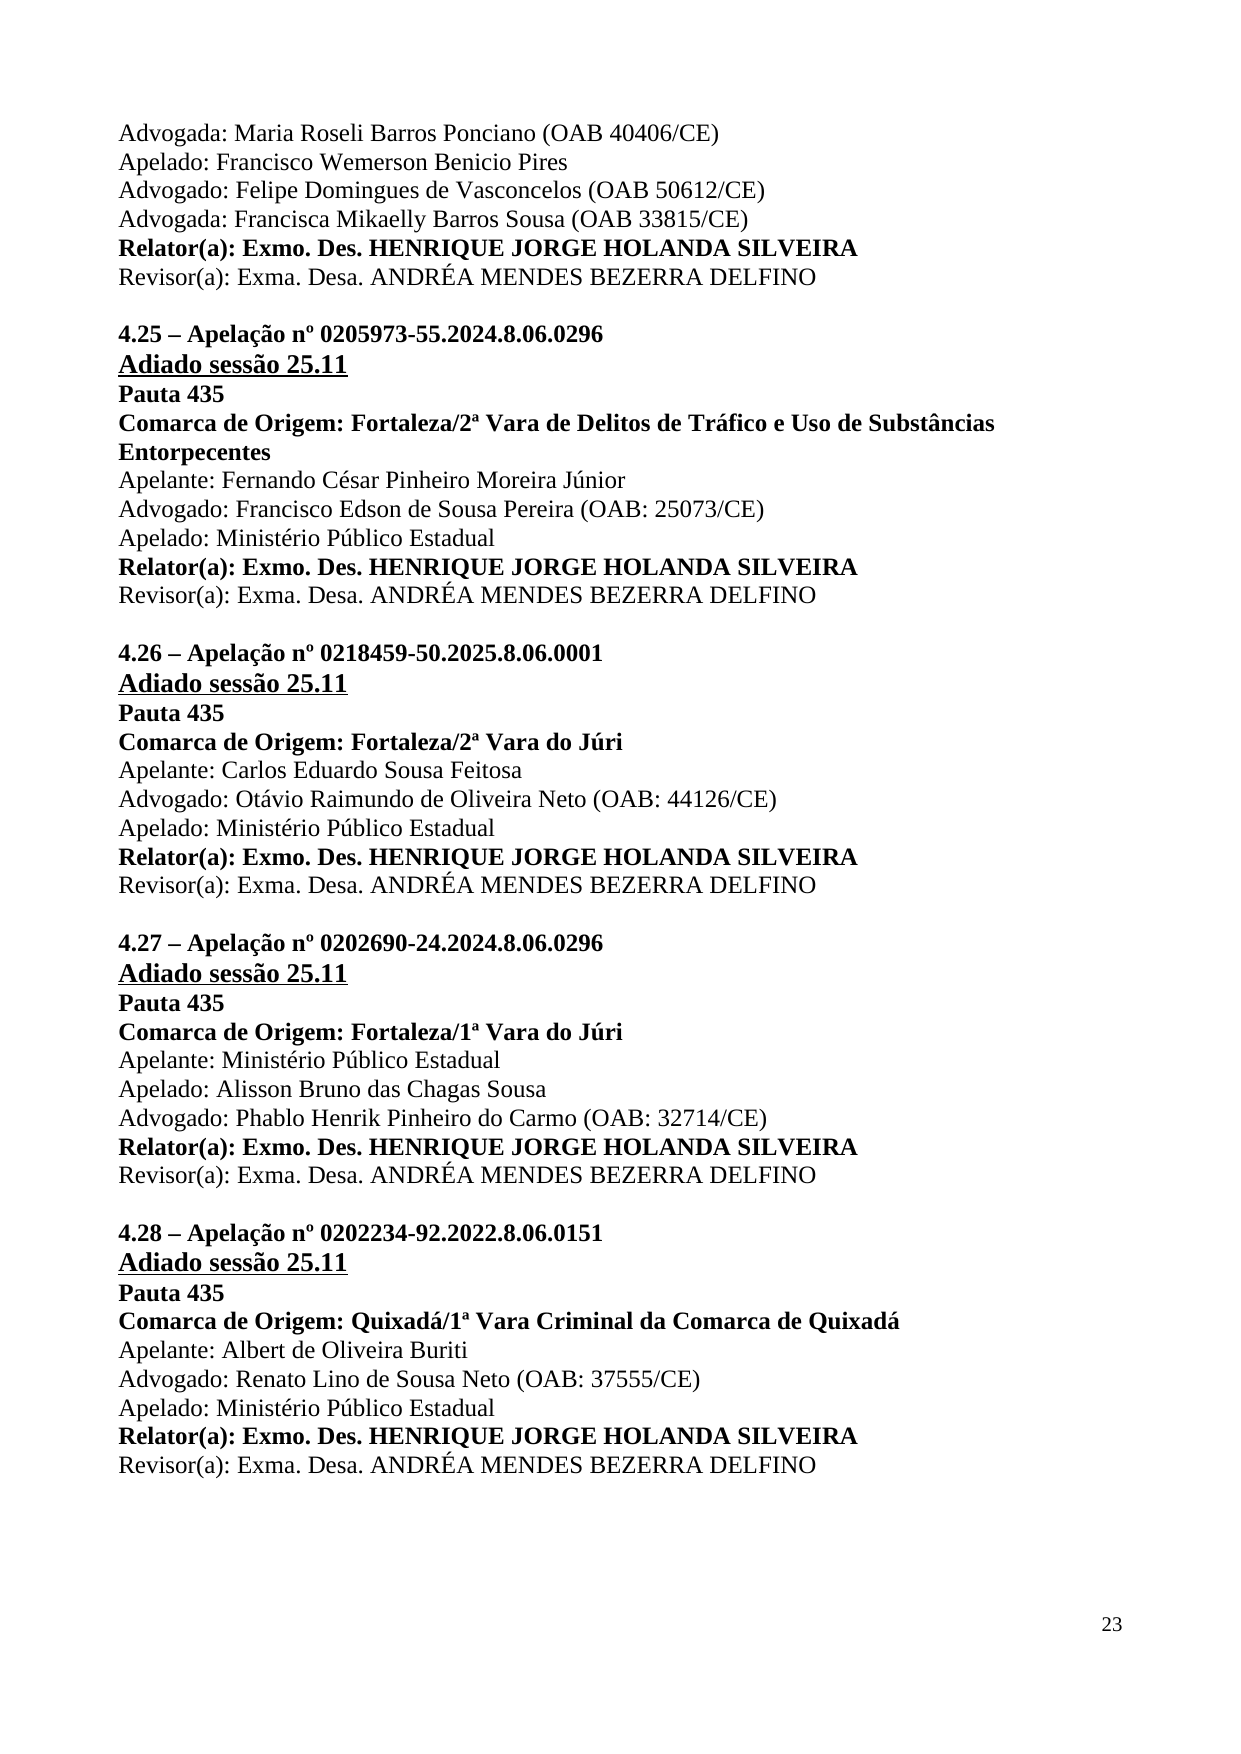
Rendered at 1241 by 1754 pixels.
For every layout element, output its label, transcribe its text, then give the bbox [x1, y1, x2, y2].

text Pauta 435 Comarca de Origem: Fortaleza/2ª Vara de Delitos de Tráfico e Uso de Substâncias Entorpecentes Apelante: Fernando César Pinheiro Moreira Júnior Advogado: Francisco Edson de Sousa Pereira (OAB: 25073/CE) Apelado: Ministério Público Estadual Relator(a): Exmo. Des. HENRIQUE JORGE HOLANDA SILVEIRA Revisor(a): Exma. Desa. ANDRÉA MENDES BEZERRA DELFINO [118, 379, 1122, 609]
subtitle 4.28 – Apelação nº 0202234-92.2022.8.06.0151 [118, 1218, 1122, 1247]
text Advogada: Francisca Mikaelly Barros Sousa (OAB 33815/CE) Relator(a): Exmo. Des. HENRIQUE JORGE HOLANDA SILVEIRA Revisor(a): Exma. Desa. ANDRÉA MENDES BEZERRA DELFINO [118, 204, 1122, 291]
subtitle 4.25 – Apelação nº 0205973-55.2024.8.06.0296 [118, 319, 1122, 348]
subtitle 4.27 – Apelação nº 0202690-24.2024.8.06.0296 [118, 928, 1122, 957]
text Advogada: Maria Roseli Barros Ponciano (OAB 40406/CE) Apelado: Francisco Wemerson Benicio Pires [118, 118, 1122, 176]
text Pauta 435 Comarca de Origem: Fortaleza/1ª Vara do Júri Apelante: Ministério Público Estadual Apelado: Alisson Bruno das Chagas Sousa Advogado: Phablo Henrik Pinheiro do Carmo (OAB: 32714/CE) Relator(a): Exmo. Des. HENRIQUE JORGE HOLANDA SILVEIRA Revisor(a): Exma. Desa. ANDRÉA MENDES BEZERRA DELFINO [118, 988, 1122, 1189]
subtitle 4.26 – Apelação nº 0218459-50.2025.8.06.0001 [118, 638, 1122, 667]
text Adiado sessão 25.11 [118, 348, 1122, 379]
subtitle Adiado sessão 25.11 [118, 957, 1122, 988]
text Adiado sessão 25.11 [118, 667, 1122, 698]
text Pauta 435 Comarca de Origem: Fortaleza/2ª Vara do Júri Apelante: Carlos Eduardo Sousa Feitosa Advogado: Otávio Raimundo de Oliveira Neto (OAB: 44126/CE) Apelado: Ministério Público Estadual Relator(a): Exmo. Des. HENRIQUE JORGE HOLANDA SILVEIRA Revisor(a): Exma. Desa. ANDRÉA MENDES BEZERRA DELFINO [118, 698, 1122, 899]
text Pauta 435 Comarca de Origem: Quixadá/1ª Vara Criminal da Comarca de Quixadá Apelante: Albert de Oliveira Buriti Advogado: Renato Lino de Sousa Neto (OAB: 37555/CE) Apelado: Ministério Público Estadual Relator(a): Exmo. Des. HENRIQUE JORGE HOLANDA SILVEIRA Revisor(a): Exma. Desa. ANDRÉA MENDES BEZERRA DELFINO [118, 1278, 1122, 1479]
subtitle Adiado sessão 25.11 [118, 1247, 1122, 1278]
text Advogado: Felipe Domingues de Vasconcelos (OAB 50612/CE) [118, 176, 1122, 204]
